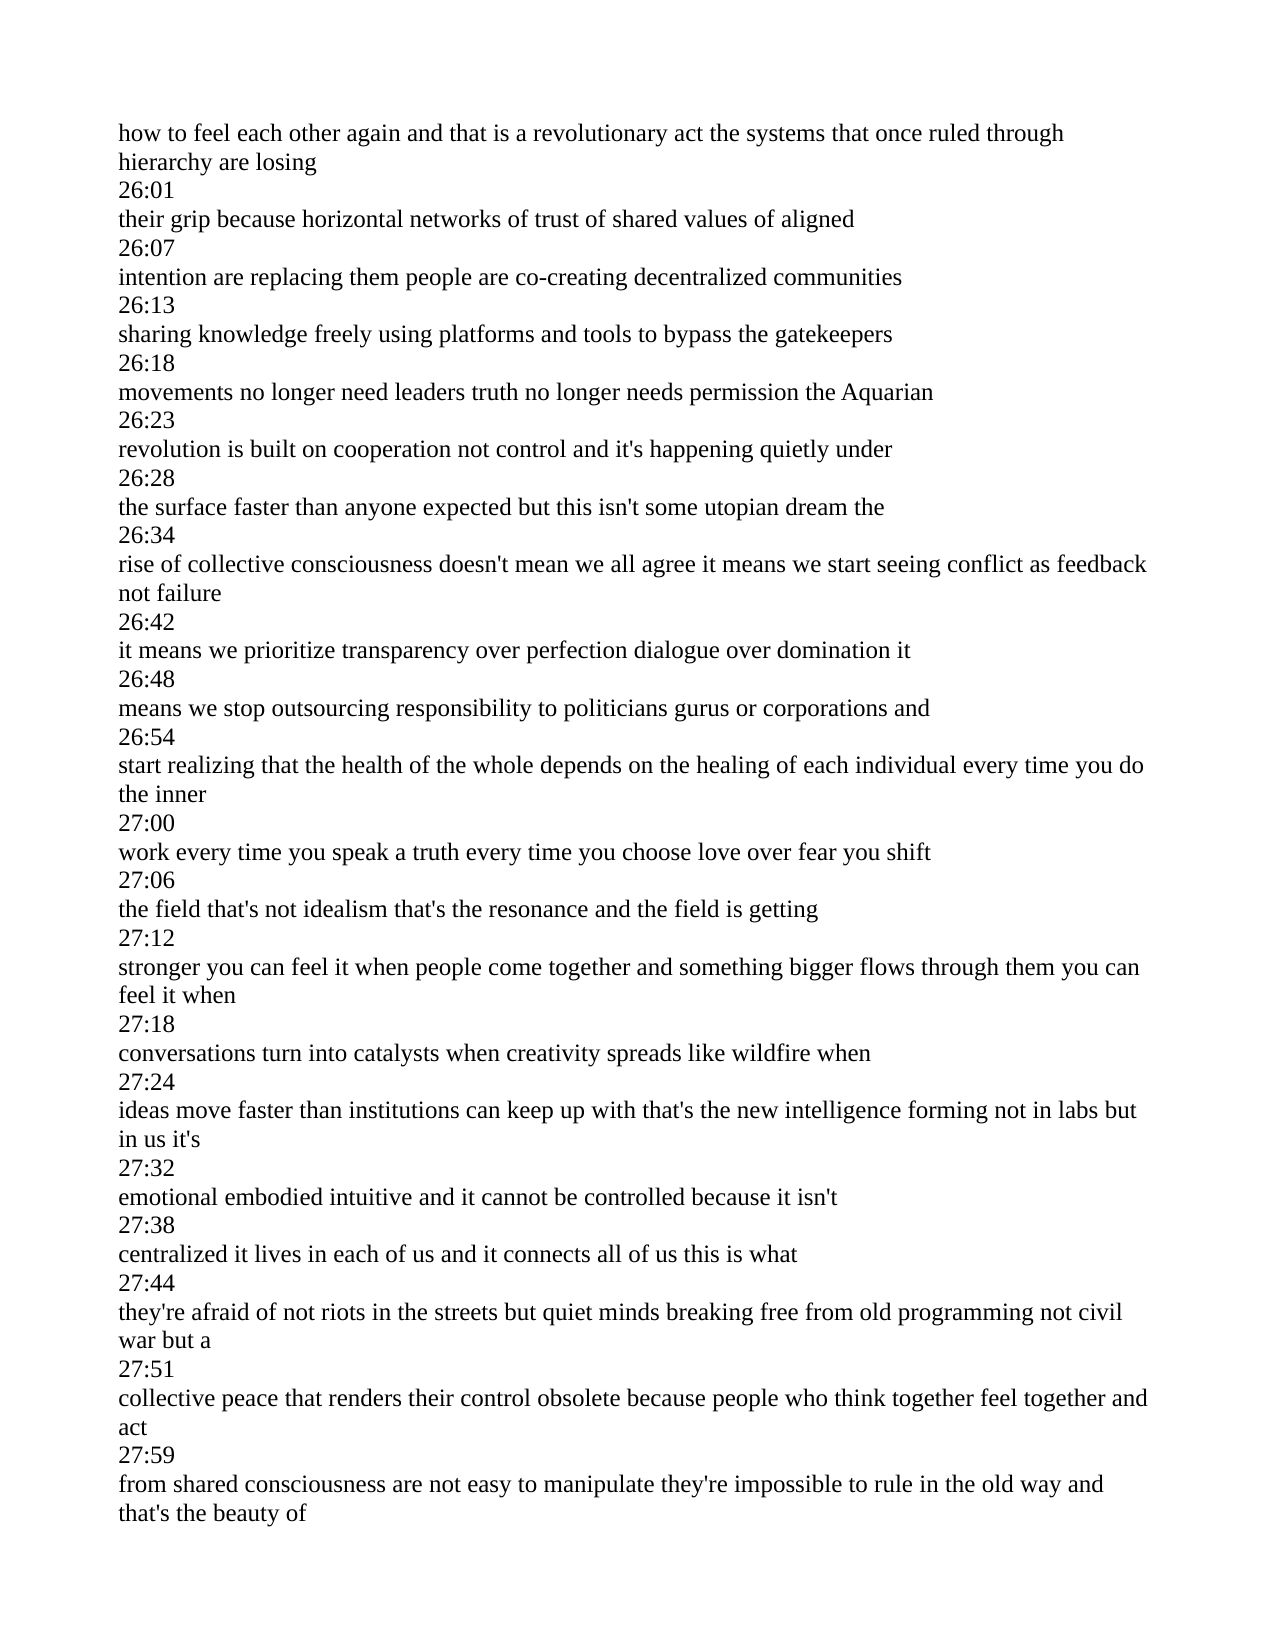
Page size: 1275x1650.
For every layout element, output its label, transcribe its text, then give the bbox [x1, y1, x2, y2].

text from shared consciousness are not easy to manipulate they're impossible to rule in the old way and that's the beauty of [118, 1469, 1157, 1527]
text 26:18 [118, 348, 1157, 377]
text 26:13 [118, 291, 1157, 319]
text means we stop outsourcing responsibility to politicians gurus or corporations and [118, 693, 1157, 722]
text start realizing that the health of the whole depends on the healing of each individual every time you do the inner [118, 751, 1157, 808]
text 26:07 [118, 233, 1157, 262]
text stronger you can feel it when people come together and something bigger flows through them you can feel it when [118, 952, 1157, 1009]
text 26:54 [118, 722, 1157, 751]
text movements no longer need leaders truth no longer needs permission the Aquarian [118, 377, 1157, 406]
text 26:28 [118, 463, 1157, 492]
text 27:59 [118, 1441, 1157, 1469]
text 27:00 [118, 808, 1157, 837]
text ideas move faster than institutions can keep up with that's the new intelligence forming not in labs but in us it's [118, 1096, 1157, 1153]
text centralized it lives in each of us and it connects all of us this is what [118, 1239, 1157, 1268]
text rise of collective consciousness doesn't mean we all agree it means we start seeing conflict as feedback not failure [118, 549, 1157, 607]
text they're afraid of not riots in the streets but quiet minds breaking free from old programming not civil war but a [118, 1297, 1157, 1354]
text 27:32 [118, 1153, 1157, 1182]
text the field that's not idealism that's the resonance and the field is getting [118, 894, 1157, 923]
text emotional embodied intuitive and it cannot be controlled because it isn't [118, 1182, 1157, 1211]
text their grip because horizontal networks of trust of shared values of aligned [118, 204, 1157, 233]
text collective peace that renders their control obsolete because people who think together feel together and act [118, 1383, 1157, 1441]
text conversations turn into catalysts when creativity spreads like wildfire when [118, 1038, 1157, 1067]
text 27:18 [118, 1009, 1157, 1038]
text 27:44 [118, 1268, 1157, 1297]
text how to feel each other again and that is a revolutionary act the systems that once ruled through hierarchy are losing [118, 118, 1157, 176]
text 26:23 [118, 406, 1157, 434]
text the surface faster than anyone expected but this isn't some utopian dream the [118, 492, 1157, 521]
text work every time you speak a truth every time you choose love over fear you shift [118, 837, 1157, 866]
text intention are replacing them people are co-creating decentralized communities [118, 262, 1157, 291]
text revolution is built on cooperation not control and it's happening quietly under [118, 434, 1157, 463]
text sharing knowledge freely using platforms and tools to bypass the gatekeepers [118, 319, 1157, 348]
text 27:12 [118, 923, 1157, 952]
text 27:24 [118, 1067, 1157, 1096]
text 27:06 [118, 866, 1157, 894]
text it means we prioritize transparency over perfection dialogue over domination it [118, 636, 1157, 664]
text 27:51 [118, 1354, 1157, 1383]
text 26:01 [118, 176, 1157, 204]
text 26:42 [118, 607, 1157, 636]
text 26:34 [118, 521, 1157, 549]
text 27:38 [118, 1211, 1157, 1239]
text 26:48 [118, 664, 1157, 693]
